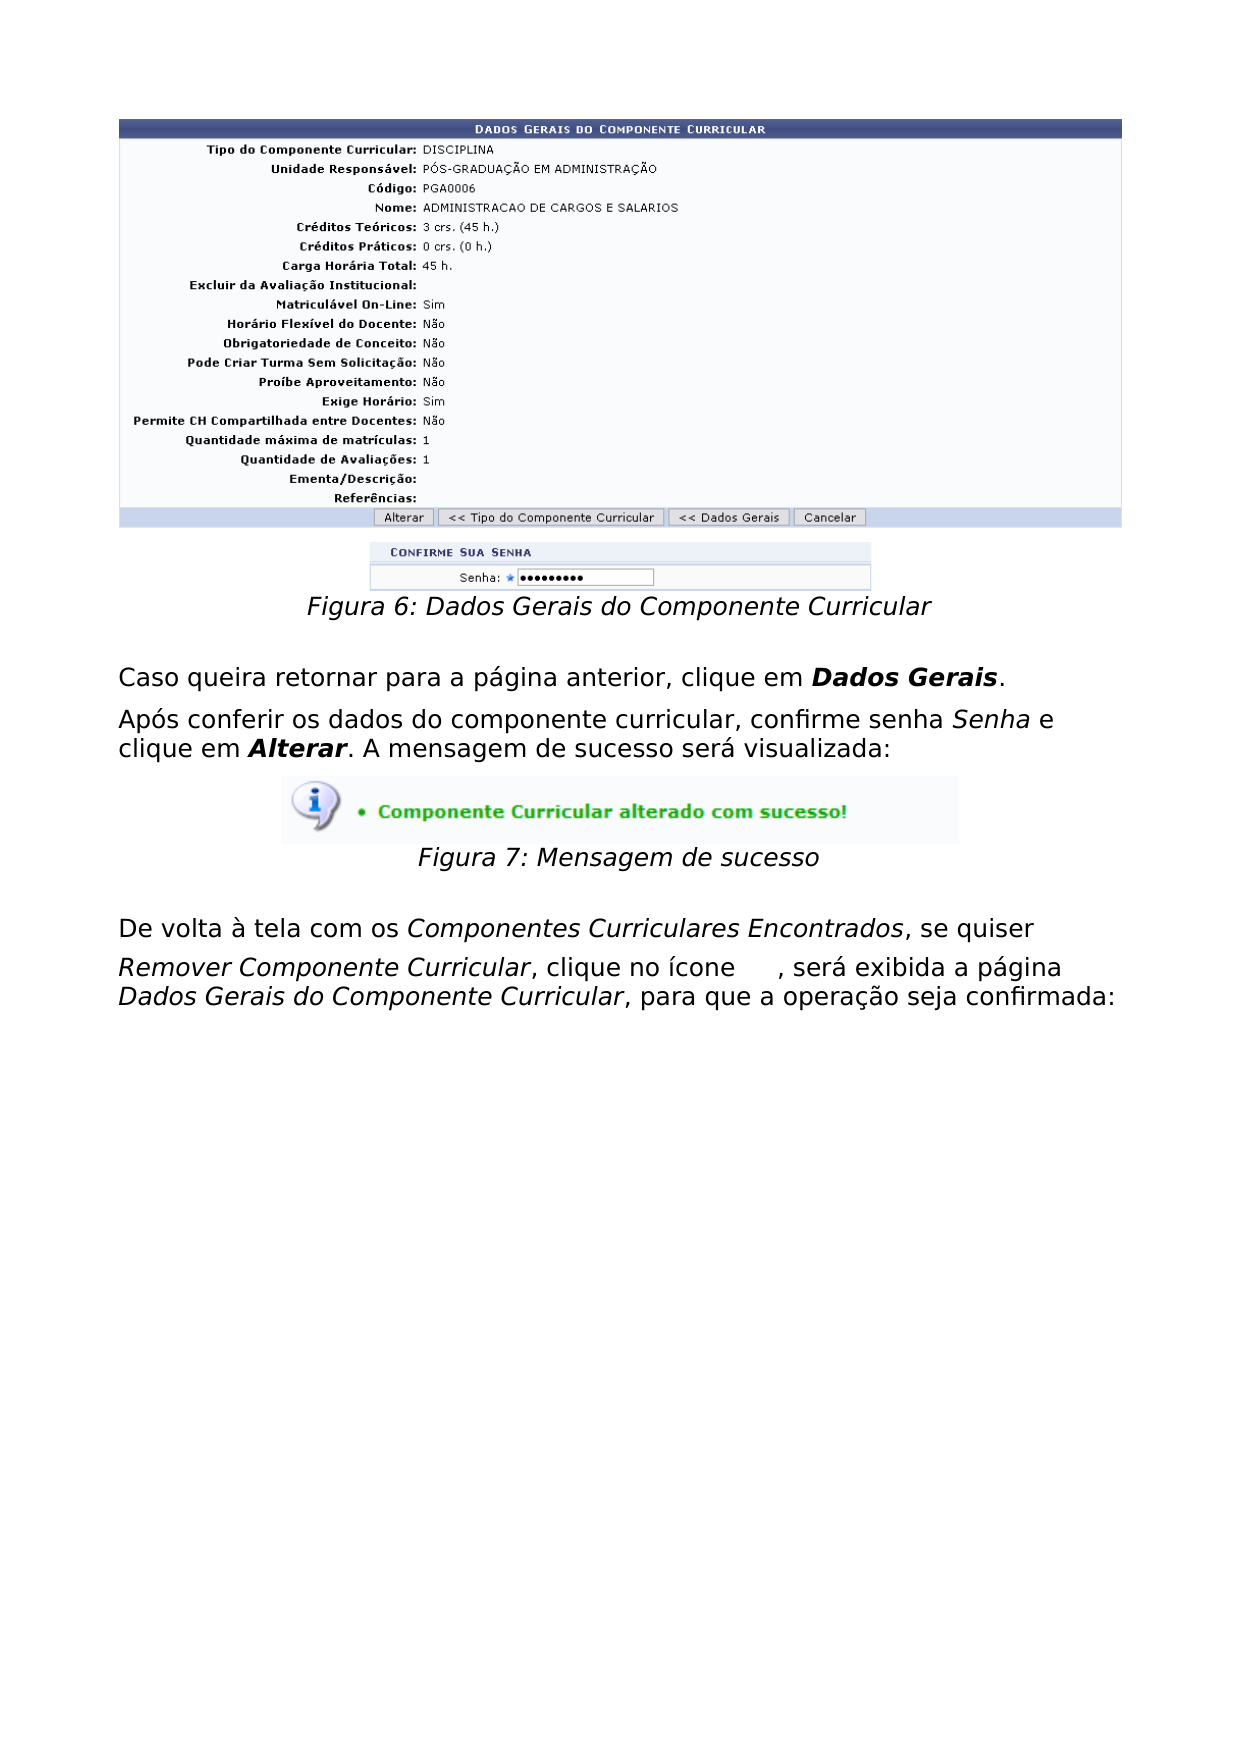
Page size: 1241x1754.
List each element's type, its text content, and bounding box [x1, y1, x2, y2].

text Figura 7: Mensagem de sucesso [281, 844, 959, 872]
picture [281, 776, 960, 844]
text Figura 6: Dados Gerais do Componente Curricular [118, 593, 1122, 622]
text Após conferir os dados do componente curricular, confirme senha Senha e clique em Alterar. A mensagem de sucesso será visualizada: [118, 705, 1122, 763]
text De volta à tela com os Componentes Curriculares Encontrados, se quiser Remover Componente Curricular, clique no ícone , será exibida a página Dados Gerais do Componente Curricular, para que a operação seja confirmada: [118, 914, 1122, 1012]
text Caso queira retornar para a página anterior, clique em Dados Gerais. [118, 663, 1122, 693]
picture [118, 118, 1123, 593]
